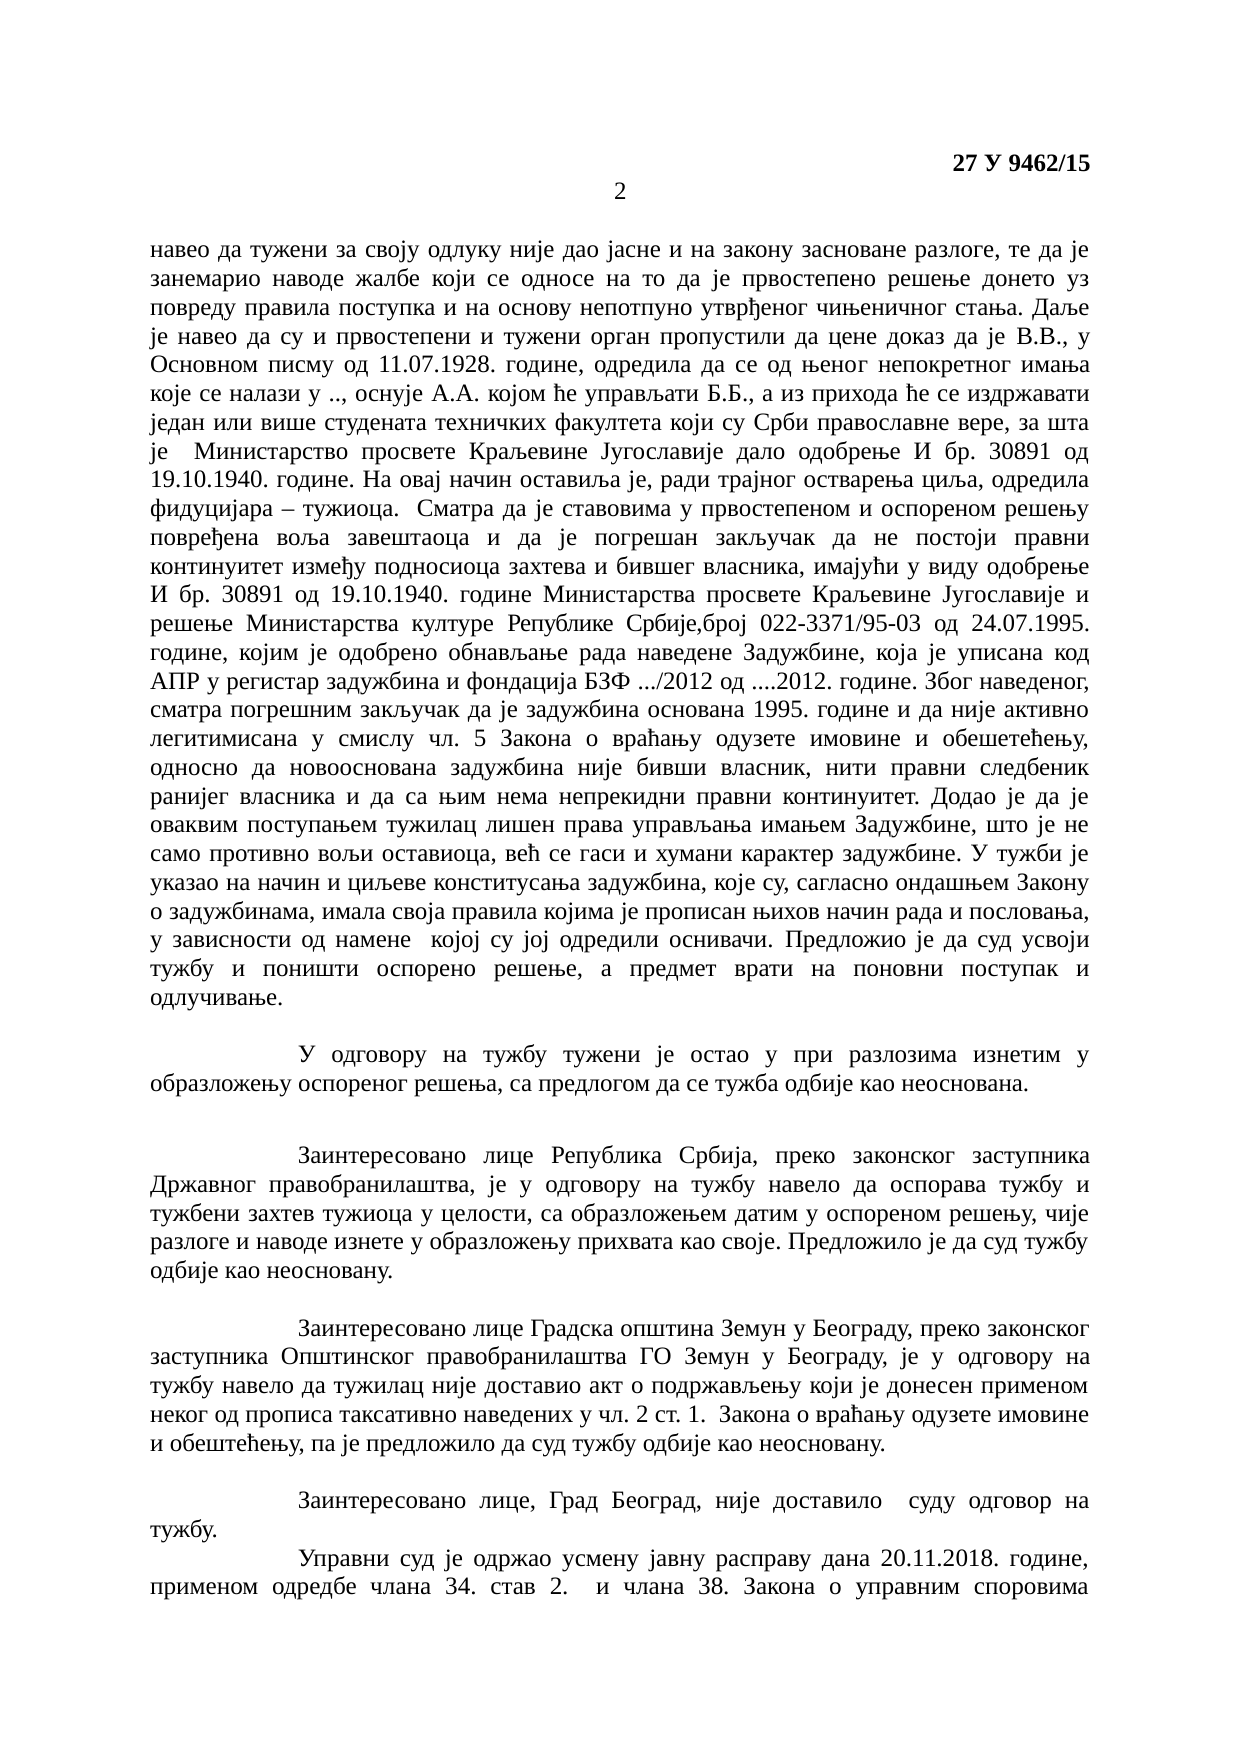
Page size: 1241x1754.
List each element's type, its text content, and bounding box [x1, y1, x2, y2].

text навео да тужени за своју одлуку није дао јасне и на закону засноване разлоге, те да је занемарио наводе жалбе који се односе на то да је првостепено решење донето уз повреду правила поступка и на основу непотпуно утврђеног чињеничног стања. Даље је навео да су и првостепени и тужени орган пропустили да цене доказ да је В.В., у Основном писму од 11.07.1928. године, одредила да се од њеног непокретног имања које се налази у .., оснује А.А. којом ће управљати Б.Б., а из прихода ће се издржавати један или више студената техничких факултета који су Срби православне вере, за шта је Министарство просвете Краљевине Југославије дало одобрење И бр. 30891 од 19.10.1940. године. На овај начин оставиља је, ради трајног остварења циља, одредила фидуцијара – тужиоца. Сматра да је ставовима у првостепеном и оспореном решењу повређена воља завештаоца и да је погрешан закључак да не постоји правни континуитет између подносиоца захтева и бившег власника, имајући у виду одобрење И бр. 30891 од 19.10.1940. године Министарства просвете Краљевине Југославије и решење Министарства културе Републике Србије,број 022-3371/95-03 од 24.07.1995. године, којим је одобрено обнављање рада наведене Задужбине, која је уписана код АПР у регистар задужбина и фондација БЗФ .../2012 од ....2012. године. Због наведеног, сматра погрешним закључак да је задужбина основана 1995. године и да није активно легитимисана у смислу чл. 5 Закона о враћању одузете имовине и обешетећењу, односно да новооснована задужбина није бивши власник, нити правни следбеник ранијег власника и да са њим нема непрекидни правни континуитет. Додао је да је оваквим поступањем тужилац лишен права управљања имањем Задужбине, што је не само противно вољи оставиоца, већ се гаси и хумани карактер задужбине. У тужби је указао на начин и циљеве конститусања задужбина, које су, сагласно ондашњем Закону о задужбинама, имала своја правила којима је прописан њихов начин рада и пословања, у зависности од намене којој су јој одредили оснивачи. Предложио је да суд усвоји тужбу и поништи оспорено решење, а предмет врати на поновни поступак и одлучивање. [150, 234, 1090, 1011]
text Управни суд је одржао усмену јавну расправу дана 20.11.2018. године, применом одредбе члана 34. став 2. и члана 38. Закона о управним споровима [150, 1543, 1090, 1600]
text У одговору на тужбу тужени је остао у при разлозима изнетим у образложењу оспореног решења, са предлогом да се тужба одбије као неоснована. [150, 1039, 1090, 1097]
text Заинтересовано лице Република Србија, преко законског заступника Државног правобранилаштва, је у одговору на тужбу навело да оспорава тужбу и тужбени захтев тужиоца у целости, са образложењем датим у оспореном решењу, чије разлоге и наводе изнете у образложењу прихвата као своје. Предложило је да суд тужбу одбије као неосновану. [150, 1140, 1090, 1284]
text Заинтересовано лице, Град Београд, није доставило суду одговор на тужбу. [150, 1485, 1090, 1543]
text Заинтересовано лице Градска општина Земун у Београду, преко законског заступника Општинског правобранилаштва ГО Земун у Београду, је у одговору на тужбу навело да тужилац није доставио акт о подржављењу који је донесен применом неког од прописа таксативно наведених у чл. 2 ст. 1. Закона о враћању одузете имовине и обештећењу, па је предложило да суд тужбу одбије као неосновану. [150, 1313, 1090, 1456]
